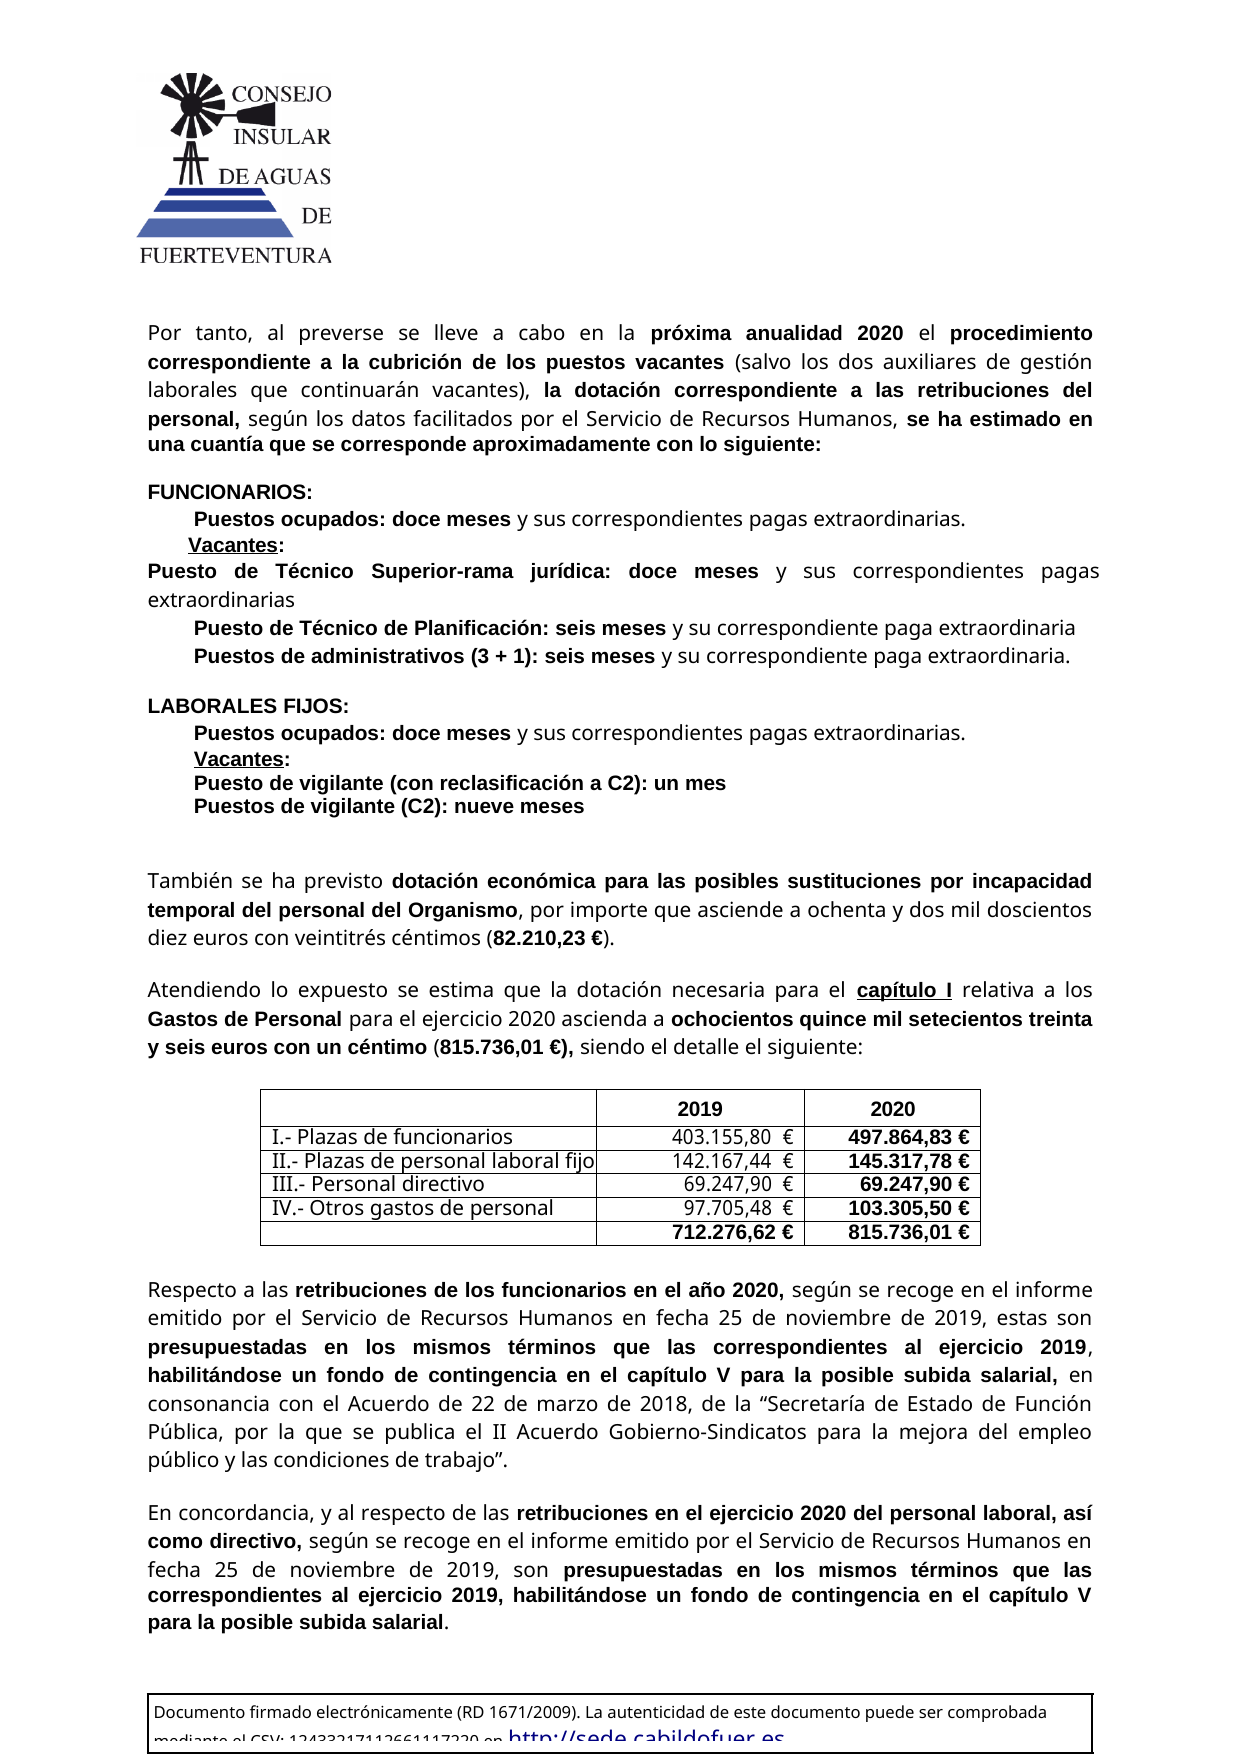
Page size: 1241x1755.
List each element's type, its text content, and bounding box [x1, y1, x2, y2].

text Por tanto, al preverse se lleve a cabo en la próxima anualidad 2020 el procedimiento correspondiente a la cubrición de los puestos vacantes (salvo los dos auxiliares de gestión laborales que continuarán vacantes), la dotación correspondiente a las retribuciones del personal, según los datos facilitados por el Servicio de Recursos Humanos, se ha estimado en una cuantía que se corresponde aproximadamente con lo siguiente: [147, 318, 1093, 456]
table_cell II.- Plazas de personal laboral fijo [261, 1151, 596, 1173]
text En concordancia, y al respecto de las retribuciones en el ejercicio 2020 del personal laboral, así como directivo, según se recoge en el informe emitido por el Servicio de Recursos Humanos en fecha 25 de noviembre de 2019, son presupuestadas en los mismos términos que las correspondientes al ejercicio 2019, habilitándose un fondo de contingencia en el capítulo V para la posible subida salarial. [147, 1498, 1093, 1636]
text Puestos de administrativos (3 + 1): seis meses y su correspondiente paga extraordinaria. [194, 642, 1108, 670]
table_cell IV.- Otros gastos de personal [261, 1198, 596, 1221]
table_cell 497.864,83 € [805, 1127, 980, 1149]
table_cell 145.317,78 € [805, 1151, 980, 1173]
text Puesto de vigilante (con reclasificación a C2): un mes Puestos de vigilante (C2): nueve meses [194, 770, 792, 818]
table_cell 403.155,80 € [597, 1127, 804, 1149]
text Respecto a las retribuciones de los funcionarios en el año 2020, según se recoge en el informe emitido por el Servicio de Recursos Humanos en fecha 25 de noviembre de 2019, estas son presupuestadas en los mismos términos que las correspondientes al ejercicio 2019, habilitándose un fondo de contingencia en el capítulo V para la posible subida salarial, en consonancia con el Acuerdo de 22 de marzo de 2018, de la “Secretaría de Estado de Función Pública, por la que se publica el II Acuerdo Gobierno-Sindicatos para la mejora del empleo público y las condiciones de trabajo”. [147, 1275, 1093, 1474]
table_cell 69.247,90 € [597, 1174, 804, 1197]
table_header 2019 [597, 1090, 804, 1126]
text También se ha previsto dotación económica para las posibles sustituciones por incapacidad temporal del personal del Organismo, por importe que asciende a ochenta y dos mil doscientos diez euros con veintitrés céntimos (82.210,23 €). [147, 866, 1093, 952]
text LABORALES FIJOS: [147, 694, 1108, 718]
table_cell I.- Plazas de funcionarios [261, 1127, 596, 1149]
text Puestos ocupados: doce meses y sus correspondientes pagas extraordinarias. [194, 718, 1108, 746]
text Puesto de Técnico Superior-rama jurídica: doce meses y sus correspondientes pagas extraordinarias [147, 556, 1108, 613]
table_cell III.- Personal directivo [261, 1174, 596, 1197]
text Vacantes: [188, 532, 1108, 556]
table_cell [261, 1222, 596, 1245]
text Puesto de Técnico de Planificación: seis meses y su correspondiente paga extraordinaria [194, 613, 1108, 642]
table_cell 815.736,01 € [805, 1222, 980, 1245]
table_cell 97.705,48 € [597, 1198, 804, 1221]
text Vacantes: [194, 746, 1108, 770]
text Puestos ocupados: doce meses y sus correspondientes pagas extraordinarias. [194, 504, 1108, 532]
table_header 2020 [805, 1090, 980, 1126]
table_cell 103.305,50 € [805, 1198, 980, 1221]
table_cell 142.167,44 € [597, 1151, 804, 1173]
table_cell 712.276,62 € [597, 1222, 804, 1245]
table_cell 69.247,90 € [805, 1174, 980, 1197]
table_header [261, 1090, 596, 1126]
text Atendiendo lo expuesto se estima que la dotación necesaria para el capítulo I relativa a los Gastos de Personal para el ejercicio 2020 ascienda a ochocientos quince mil setecientos treinta y seis euros con un céntimo (815.736,01 €), siendo el detalle el siguiente: [147, 976, 1093, 1061]
text FUNCIONARIOS: [147, 480, 1108, 504]
